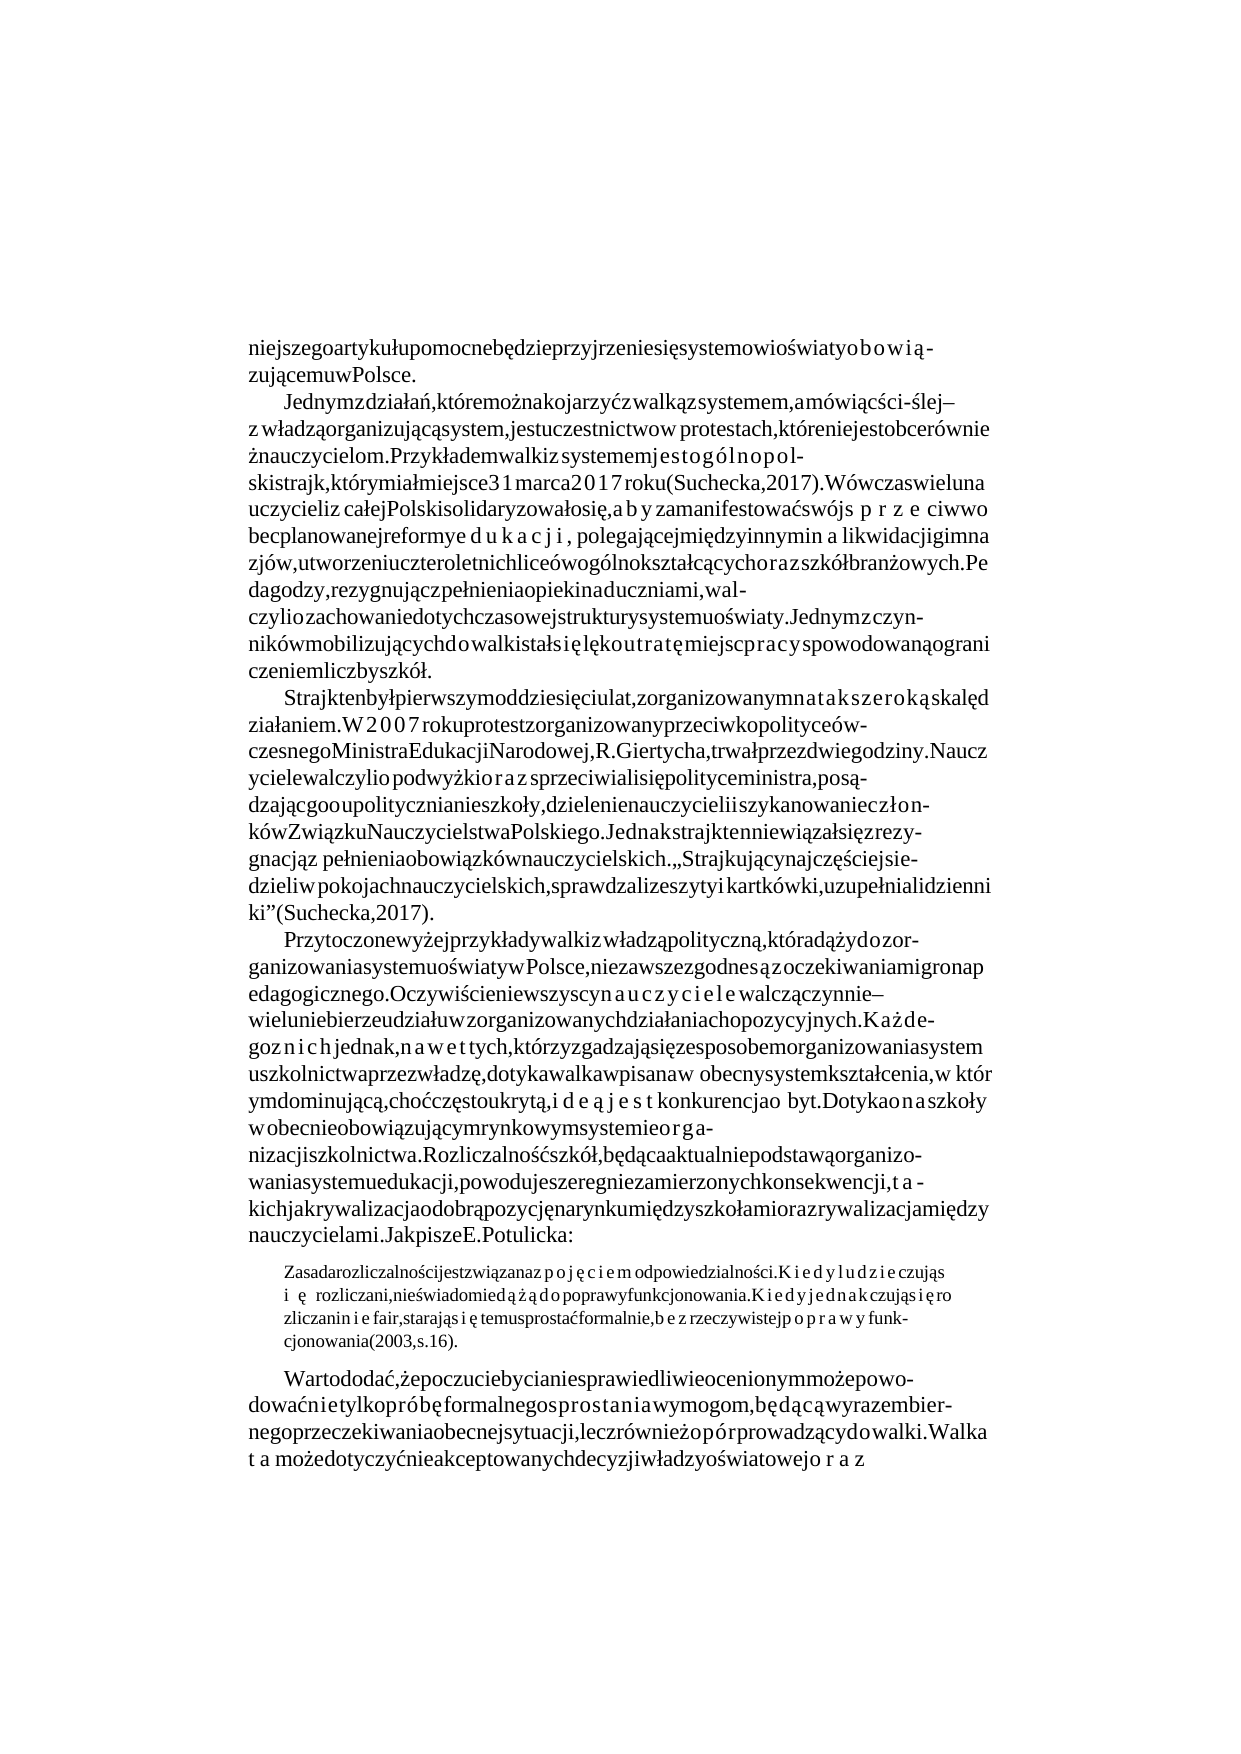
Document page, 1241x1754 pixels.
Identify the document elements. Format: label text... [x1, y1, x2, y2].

text Przytoczonewyżejprzykładywalkizwładząpolityczną,któradążydozor-ganizowaniasystemuoświatywPolsce,niezawszezgodnesązoczekiwaniamigronapedagogicznego.Oczywiścieniewszyscynauczycielewalczączynnie–wieluniebierzeudziałuwzorganizowanychdziałaniachopozycyjnych.Każde-goznichjednak,nawettych,którzyzgadzająsięzesposobemorganizowaniasystemuszkolnictwaprzezwładzę,dotykawalkawpisanawobecnysystemkształcenia,wktórymdominującą,choćczęstoukrytą,ideąjestkonkurencjaobyt.Dotykaonaszkoływobecnieobowiązującymrynkowymsystemieorga-nizacjiszkolnictwa.Rozliczalnośćszkół,będącaaktualniepodstawąorganizo-waniasystemuedukacji,powodujeszeregniezamierzonychkonsekwencji,ta-kichjakrywalizacjaodobrąpozycjęnarynkumiędzyszkołamiorazrywalizacjamiędzynauczycielami.JakpiszeE.Potulicka: [248, 926, 993, 1248]
text Jednymzdziałań,któremożnakojarzyćzwalkązsystemem,amówiącści-ślej–zwładząorganizującąsystem,jestuczestnictwowprotestach,któreniejestobcerównieżnauczycielom.Przykłademwalkizsystememjestogólnopol-skistrajk,którymiałmiejsce31marca2017roku(Suchecka,2017).WówczaswielunauczycielizcałejPolskisolidaryzowałosię,abyzamanifestowaćswójsprzeciwwobecplanowanejreformyedukacji,polegającejmiędzyinnyminalikwidacjigimnazjów,utworzeniuczteroletnichliceówogólnokształcącychorazszkółbranżowych.Pedagodzy,rezygnujączpełnieniaopiekinaduczniami,wal-czyliozachowaniedotychczasowejstrukturysystemuoświaty.Jednymzczyn-nikówmobilizującychdowalkistałsięlękoutratęmiejscpracyspowodowanąograniczeniemliczbyszkół. [248, 388, 993, 683]
text Strajktenbyłpierwszymoddziesięciulat,zorganizowanymnatakszerokąskalędziałaniem.W2007rokuprotestzorganizowanyprzeciwkopolityceów-czesnegoMinistraEdukacjiNarodowej,R.Giertycha,trwałprzezdwiegodziny.Nauczycielewalczyliopodwyżkiorazsprzeciwialisiępolityceministra,posą-dzającgooupolitycznianieszkoły,dzielenienauczycieliiszykanowanieczłon-kówZwiązkuNauczycielstwaPolskiego.Jednakstrajktenniewiązałsięzrezy-gnacjązpełnieniaobowiązkównauczycielskich.„Strajkującynajczęściejsie-dzieliwpokojachnauczycielskich,sprawdzalizeszytyikartkówki,uzupełnialidzienniki”(Suchecka,2017). [248, 684, 993, 925]
text Wartododać,żepoczuciebycianiesprawiedliwieocenionymmożepowo-dowaćnietylkopróbęformalnegosprostaniawymogom,będącąwyrazembier-negoprzeczekiwaniaobecnejsytuacji,leczrównieżopórprowadzącydowalki.Walkatamożedotyczyćnieakceptowanychdecyzjiwładzyoświatowejoraz [248, 1365, 993, 1472]
text Zasadarozliczalnościjestzwiązanazpojęciemodpowiedzialności.Kiedyludzieczująsięrozliczani,nieświadomiedążądopoprawyfunkcjonowania.Kiedyjednakczująsięrozliczaniniefair,starająsiętemusprostaćformalnie,bezrzeczywistejpoprawyfunk-cjonowania(2003,s.16). [283, 1261, 957, 1351]
text niejszegoartykułupomocnebędzieprzyjrzeniesięsystemowioświatyobowią-zującemuwPolsce. [248, 334, 1004, 387]
